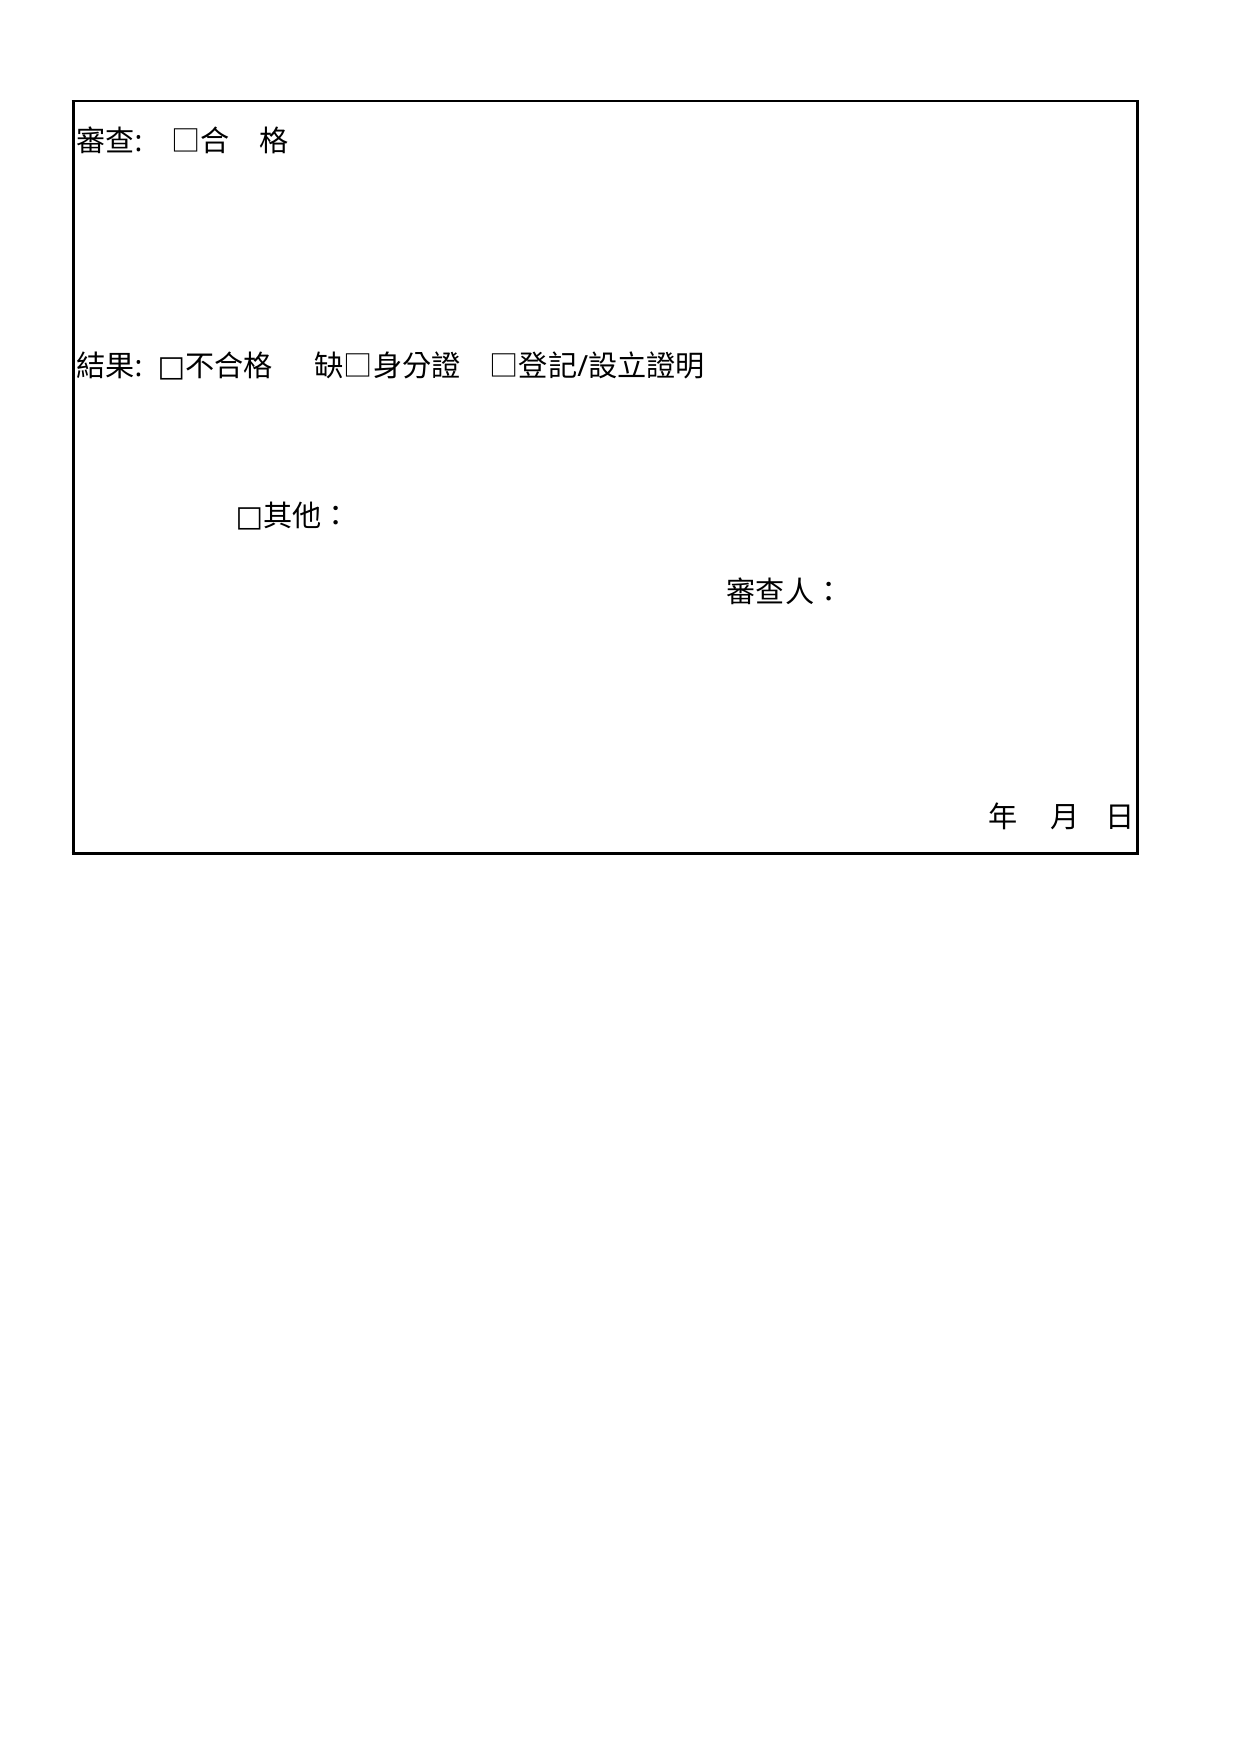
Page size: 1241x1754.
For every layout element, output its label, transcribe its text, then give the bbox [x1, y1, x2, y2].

table_cell 審查: □合 格 結果: □不合格 缺□身分證 □登記/設立證明 □其他： 審查人： 年 月 日 [75, 102, 1136, 852]
